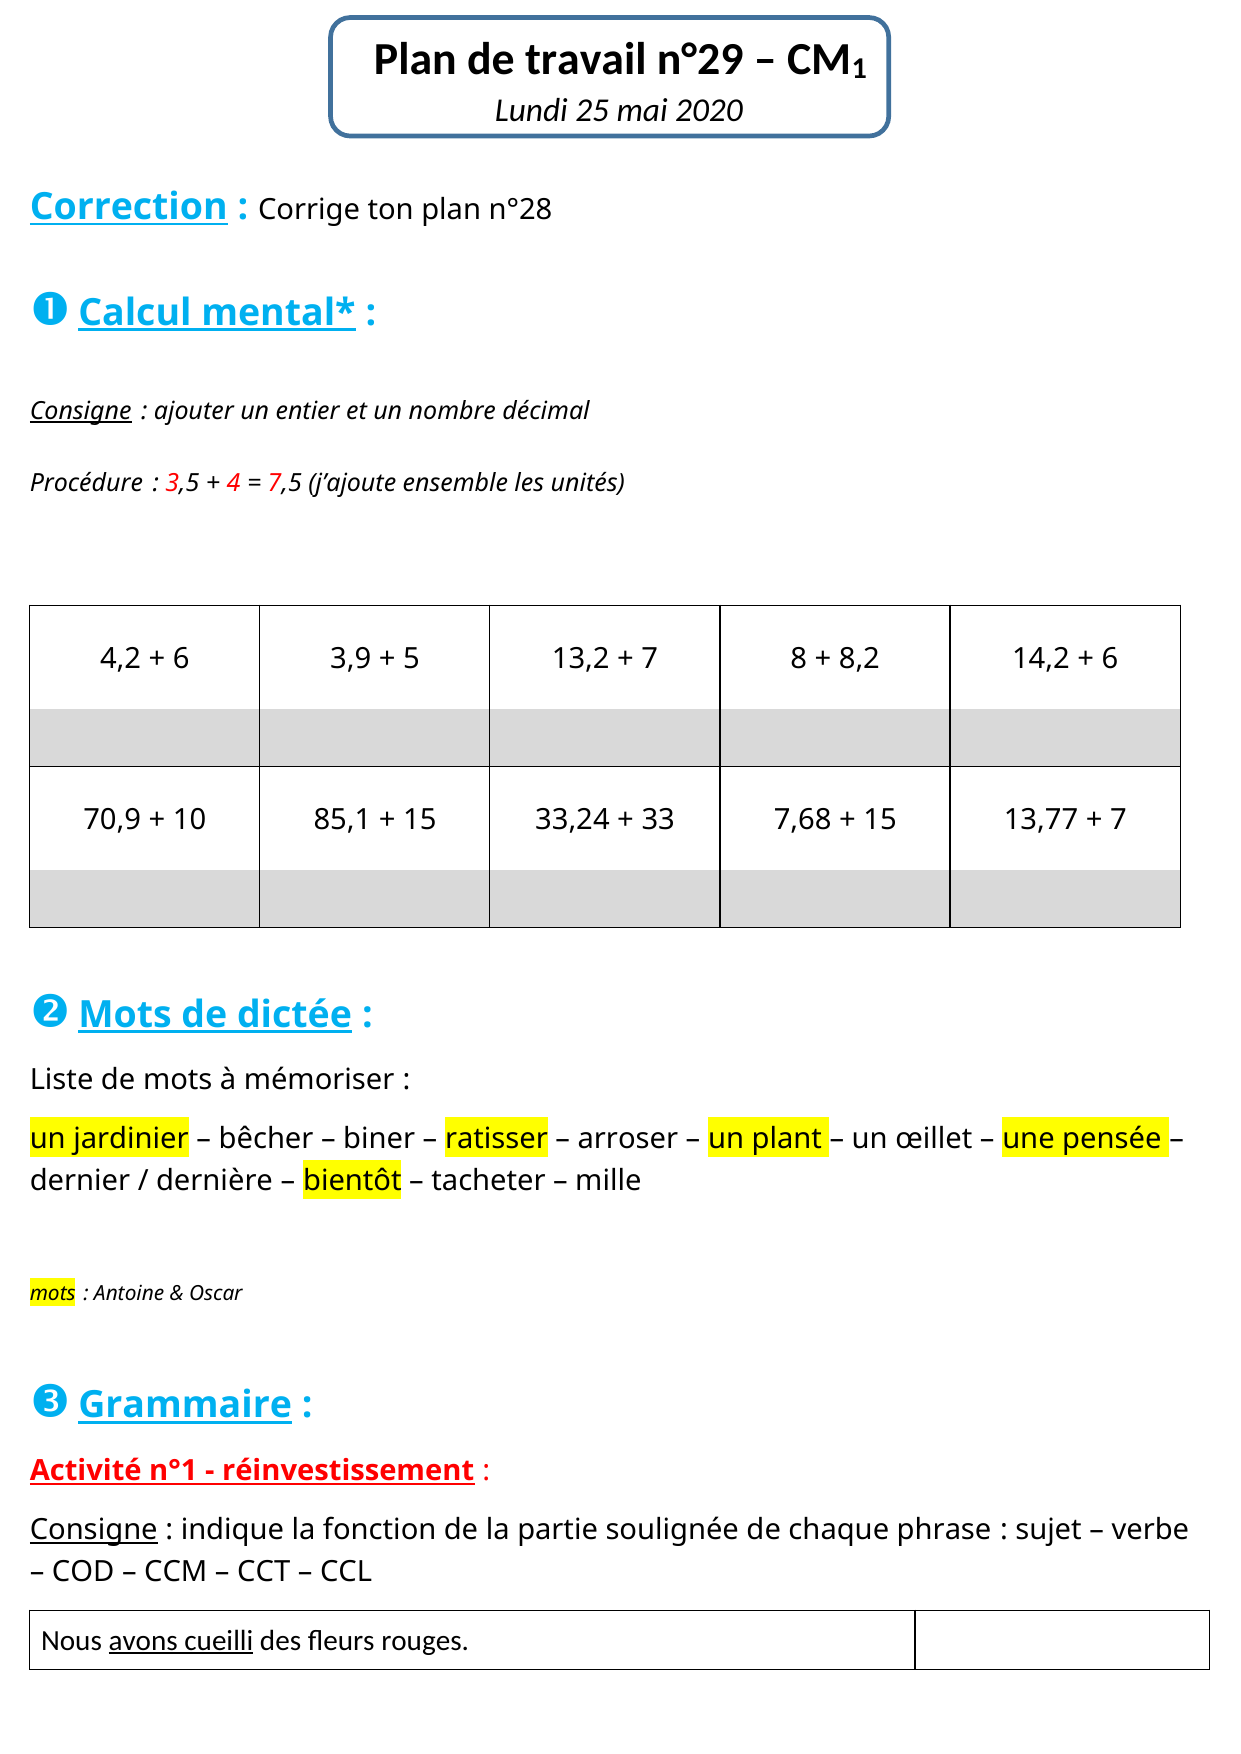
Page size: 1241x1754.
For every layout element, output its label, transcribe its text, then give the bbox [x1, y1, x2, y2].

table_cell 13,77 + 7 [951, 767, 1180, 870]
table_cell [260, 709, 489, 766]
table_header 14,2 + 6 [951, 606, 1180, 709]
text Procédure : 3,5 + 4 = 7,5 (j’ajoute ensemble les unités) [29, 465, 1211, 499]
text mots : Antoine & Oscar [29, 1278, 1211, 1306]
text  Grammaire : [29, 1378, 1211, 1429]
text  Calcul mental* : [29, 285, 1211, 336]
text Activité n°1 - réinvestissement : [29, 1449, 1211, 1489]
table_cell [260, 870, 489, 927]
table_cell [951, 870, 1180, 927]
text [887, 89, 1211, 130]
text [29, 29, 329, 86]
table_cell 70,9 + 10 [30, 767, 259, 870]
table_cell [30, 870, 259, 927]
table_header 8 + 8,2 [721, 606, 949, 709]
table_cell [490, 870, 719, 927]
table_cell [951, 709, 1180, 766]
table_header [916, 1611, 1209, 1669]
text Liste de mots à mémoriser : [29, 1058, 1211, 1098]
table_cell 85,1 + 15 [260, 767, 489, 870]
table_cell [721, 870, 949, 927]
table_cell [30, 709, 259, 766]
text  Mots de dictée : [29, 987, 1211, 1038]
table_header 4,2 + 6 [30, 606, 259, 709]
table_header 3,9 + 5 [260, 606, 489, 709]
table_cell [721, 709, 949, 766]
table_header 13,2 + 7 [490, 606, 719, 709]
text Consigne : indique la fonction de la partie soulignée de chaque phrase : sujet – verbe – COD – CCM – CCT – CCL [29, 1508, 1211, 1590]
text Correction : Corrige ton plan n°28 [29, 179, 1211, 231]
text [890, 29, 1211, 86]
table_cell 7,68 + 15 [721, 767, 949, 870]
table_cell 33,24 + 33 [490, 767, 719, 870]
text Consigne : ajouter un entier et un nombre décimal [29, 392, 1211, 426]
text Plan de travail n°29 – CM1 [333, 29, 886, 86]
text [29, 89, 332, 130]
table_cell [490, 709, 719, 766]
text un jardinier – bêcher – biner – ratisser – arroser – un plant – un œillet – une pensée – dernier / dernière – bientôt – tacheter – mille [29, 1117, 1211, 1199]
text Lundi 25 mai 2020 [333, 89, 886, 130]
table_header Nous avons cueilli des fleurs rouges. [30, 1611, 914, 1669]
